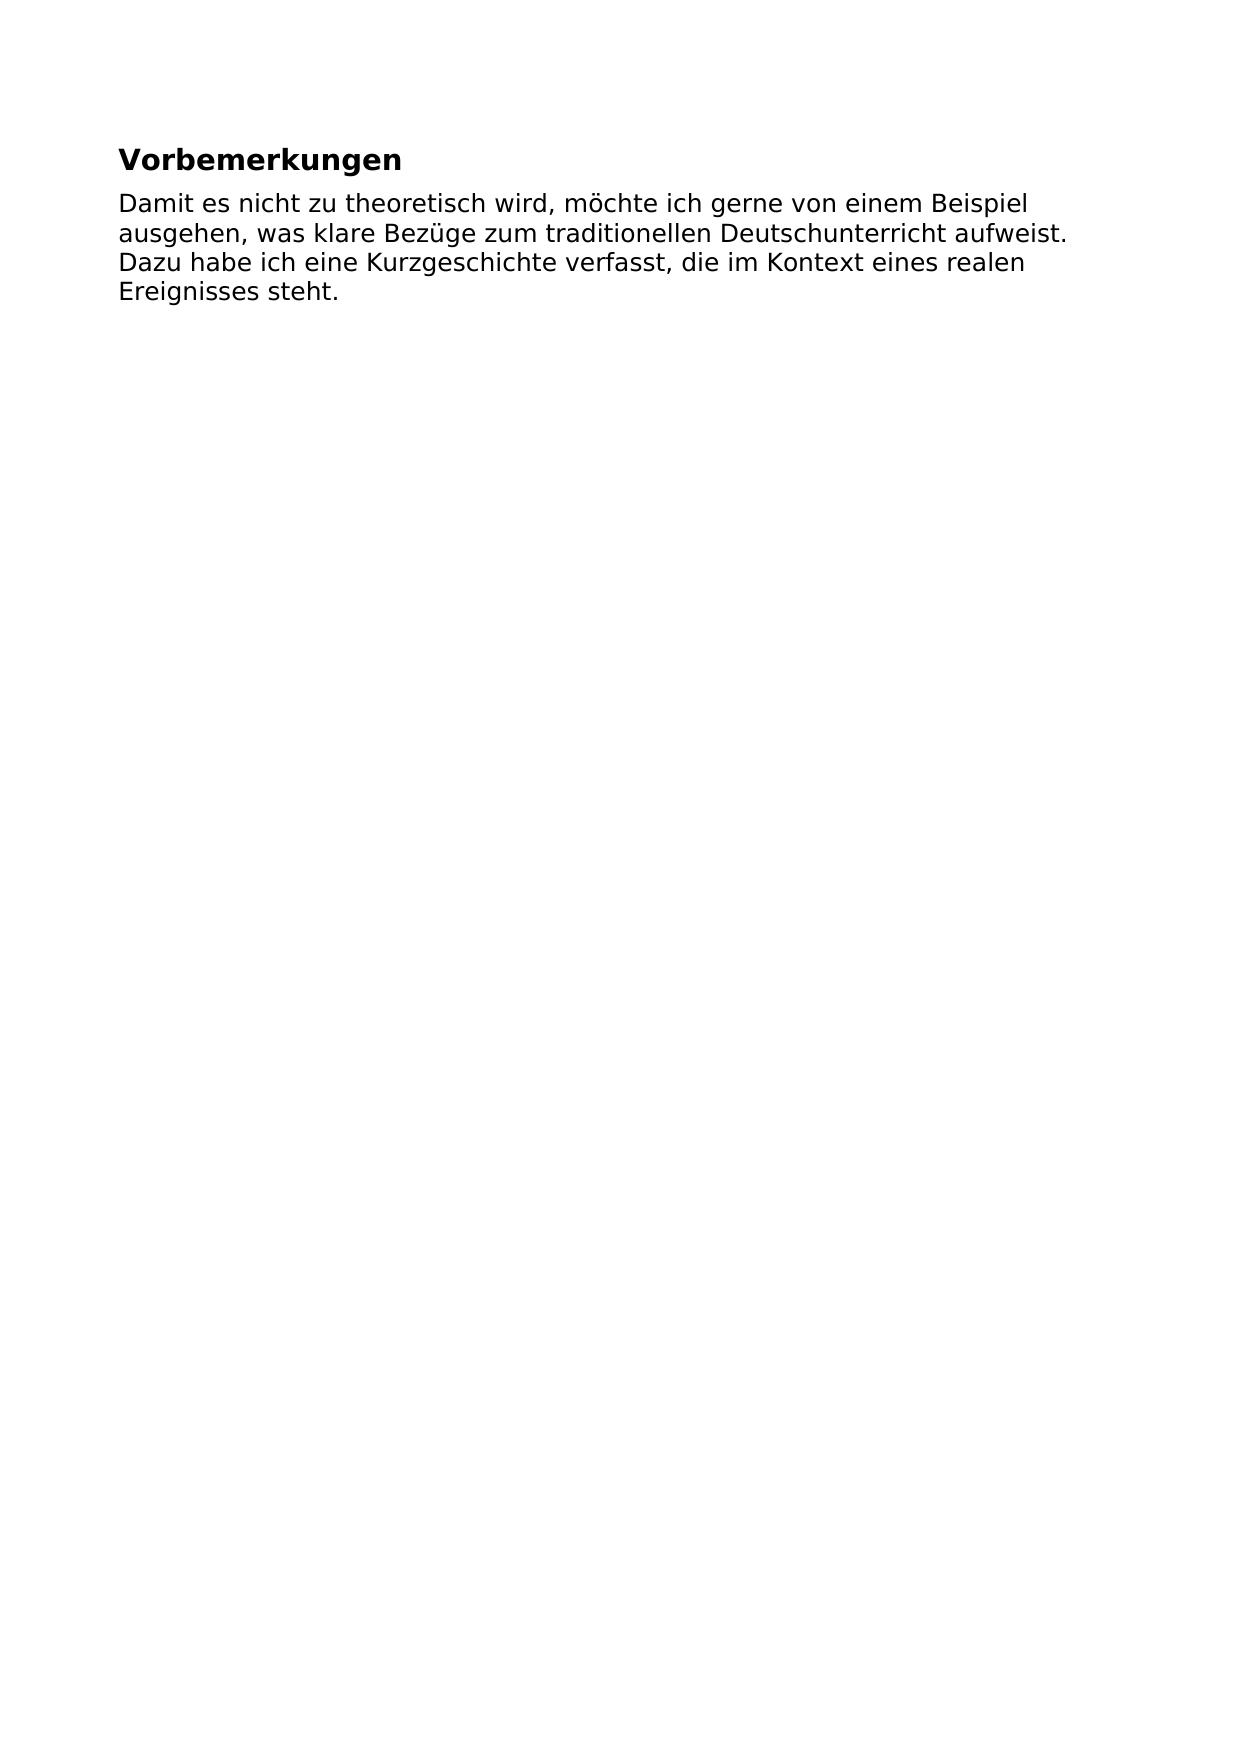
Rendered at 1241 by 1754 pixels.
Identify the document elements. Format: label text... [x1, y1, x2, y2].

subtitle Vorbemerkungen [118, 143, 1122, 177]
text Damit es nicht zu theoretisch wird, möchte ich gerne von einem Beispiel ausgehen, was klare Bezüge zum traditionellen Deutschunterricht aufweist. Dazu habe ich eine Kurzgeschichte verfasst, die im Kontext eines realen Ereignisses steht. [118, 189, 1122, 306]
